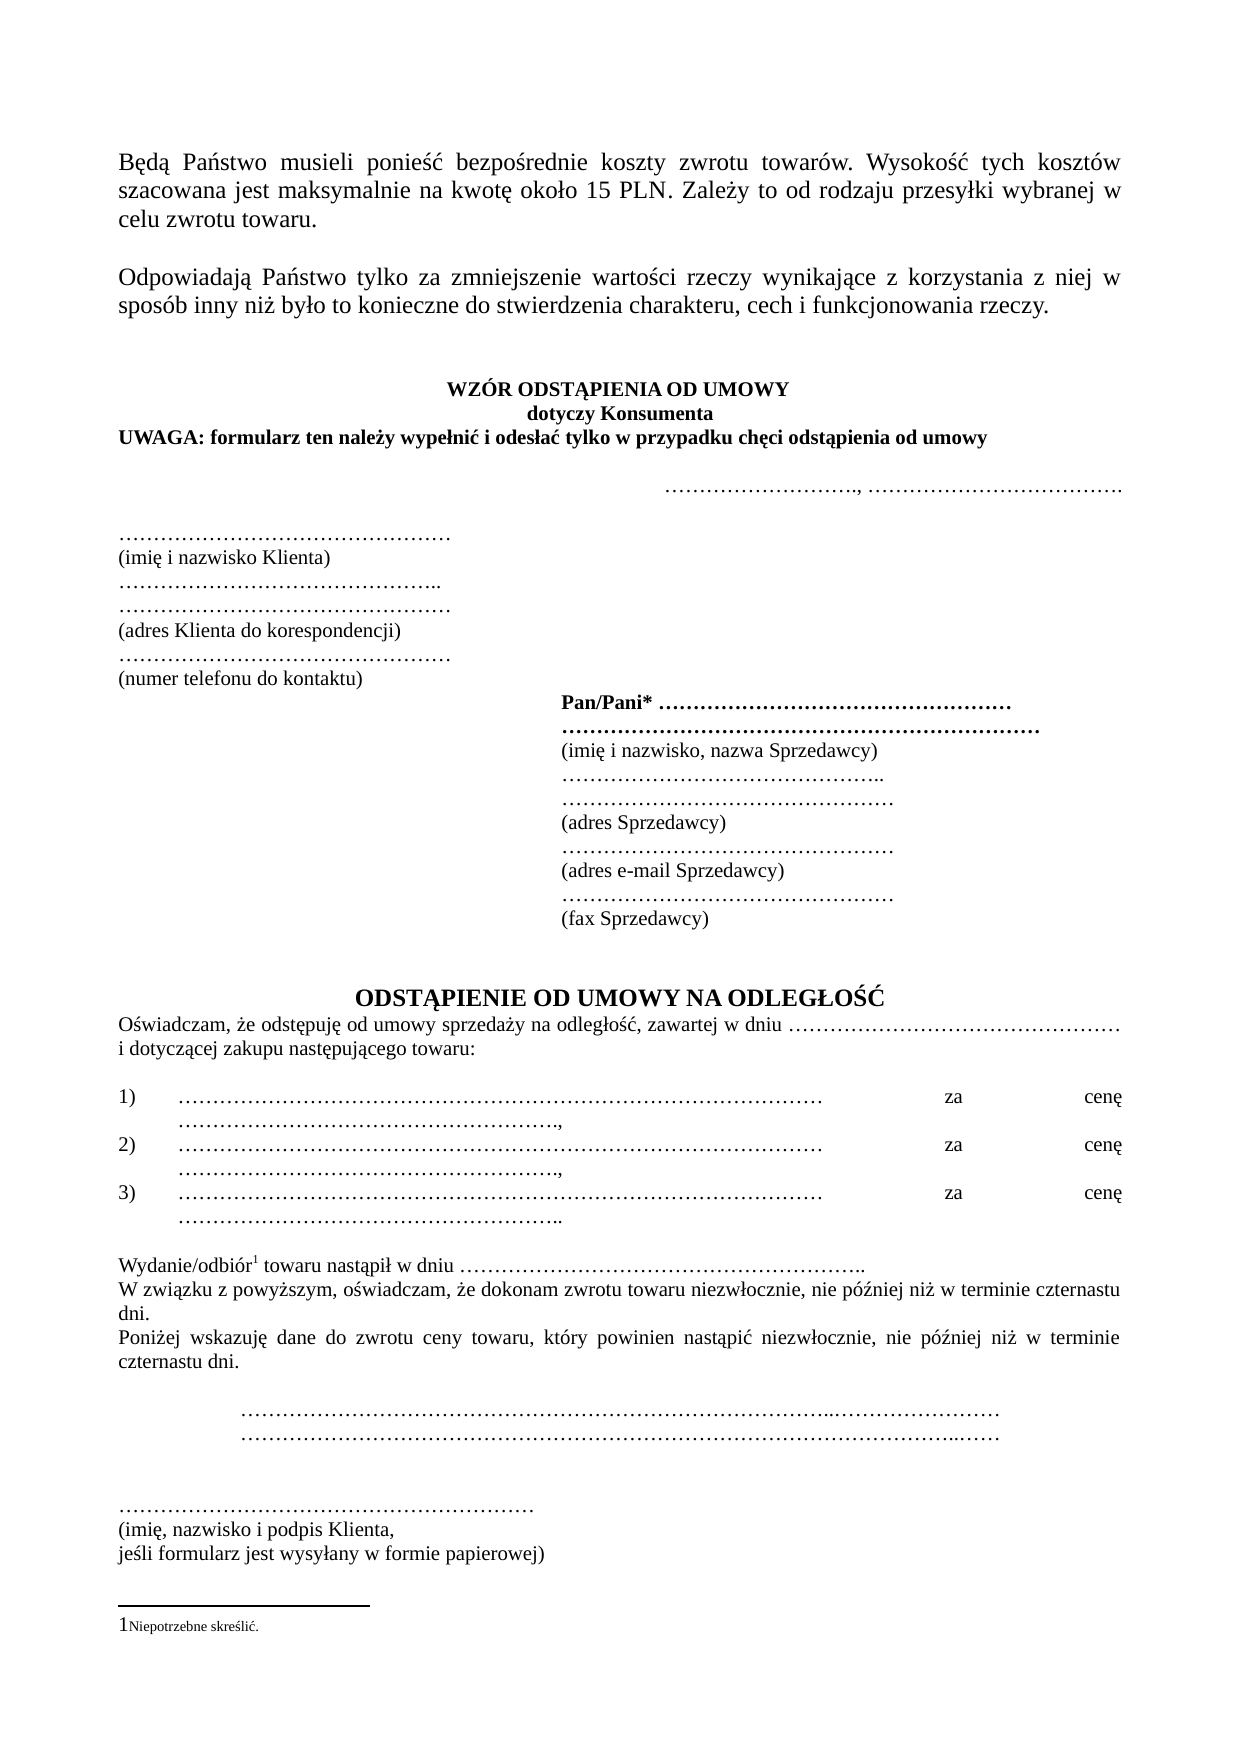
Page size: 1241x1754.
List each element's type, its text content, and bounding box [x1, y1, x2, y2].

text dotyczy Konsumenta [118, 401, 1122, 425]
text Wydanie/odbiór towaru nastąpił w dniu ………………………………………………….. [118, 1252, 1122, 1277]
text ODSTĄPIENIE OD UMOWY NA ODLEGŁOŚĆ [118, 983, 1122, 1012]
text ………………………………………… [118, 593, 1122, 617]
text (imię, nazwisko i podpis Klienta, [118, 1517, 1122, 1541]
text Poniżej wskazuję dane do zwrotu ceny towaru, który powinien nastąpić niezwłocznie, nie później niż w terminie czternastu dni. [118, 1325, 1122, 1373]
text UWAGA: formularz ten należy wypełnić i odesłać tylko w przypadku chęci odstąpienia od umowy [118, 425, 1122, 449]
text Oświadczam, że odstępuję od umowy sprzedaży na odległość, zawartej w dniu ………………………………………… i dotyczącej zakupu następującego towaru: [118, 1012, 1122, 1060]
text Pan/Pani* …………………………………………… [561, 690, 1122, 714]
text ………………………………………… [118, 521, 1122, 545]
text (imię i nazwisko, nazwa Sprzedawcy) [118, 738, 1122, 762]
text …………………………………………………………………………………………..…… [118, 1421, 1122, 1445]
text …………………………………………………………… [561, 714, 1122, 738]
list ………………………………………………………………………………… za cenę ………………………………………………., [118, 1132, 1122, 1180]
text ………………………………………… [118, 786, 1122, 810]
text …………………………………………………………………………..…………………… [118, 1397, 1122, 1421]
text (adres e-mail Sprzedawcy) [118, 858, 1122, 882]
text ………………………………………… [118, 834, 1122, 858]
text ………………………………………… [118, 642, 1122, 666]
text (adres Klienta do korespondencji) [118, 617, 1122, 642]
text (fax Sprzedawcy) [118, 906, 1122, 930]
text Będą Państwo musieli ponieść bezpośrednie koszty zwrotu towarów. Wysokość tych kosztów szacowana jest maksymalnie na kwotę około 15 PLN. Zależy to od rodzaju przesyłki wybranej w celu zwrotu towaru. [118, 147, 1122, 233]
text (numer telefonu do kontaktu) [118, 666, 1122, 690]
text (adres Sprzedawcy) [118, 810, 1122, 834]
text (imię i nazwisko Klienta) [118, 545, 1122, 569]
text Odpowiadają Państwo tylko za zmniejszenie wartości rzeczy wynikające z korzystania z niej w sposób inny niż było to konieczne do stwierdzenia charakteru, cech i funkcjonowania rzeczy. [118, 262, 1122, 319]
text Niepotrzebne skreślić. [118, 1612, 1122, 1636]
text WZÓR ODSTĄPIENIA OD UMOWY [118, 377, 1122, 401]
subtitle ………………………., ………………………………. [118, 473, 1122, 497]
text W związku z powyższym, oświadczam, że dokonam zwrotu towaru niezwłocznie, nie później niż w terminie czternastu dni. [118, 1277, 1122, 1325]
text …………………………………………………… [118, 1493, 1122, 1517]
text ………………………………………… [118, 882, 1122, 906]
text ……………………………………….. [118, 569, 1122, 593]
list ………………………………………………………………………………… za cenę ……………………………………………….. [118, 1180, 1122, 1228]
text ……………………………………….. [118, 762, 1122, 786]
text jeśli formularz jest wysyłany w formie papierowej) [118, 1541, 1122, 1565]
list ………………………………………………………………………………… za cenę ………………………………………………., [118, 1084, 1122, 1132]
